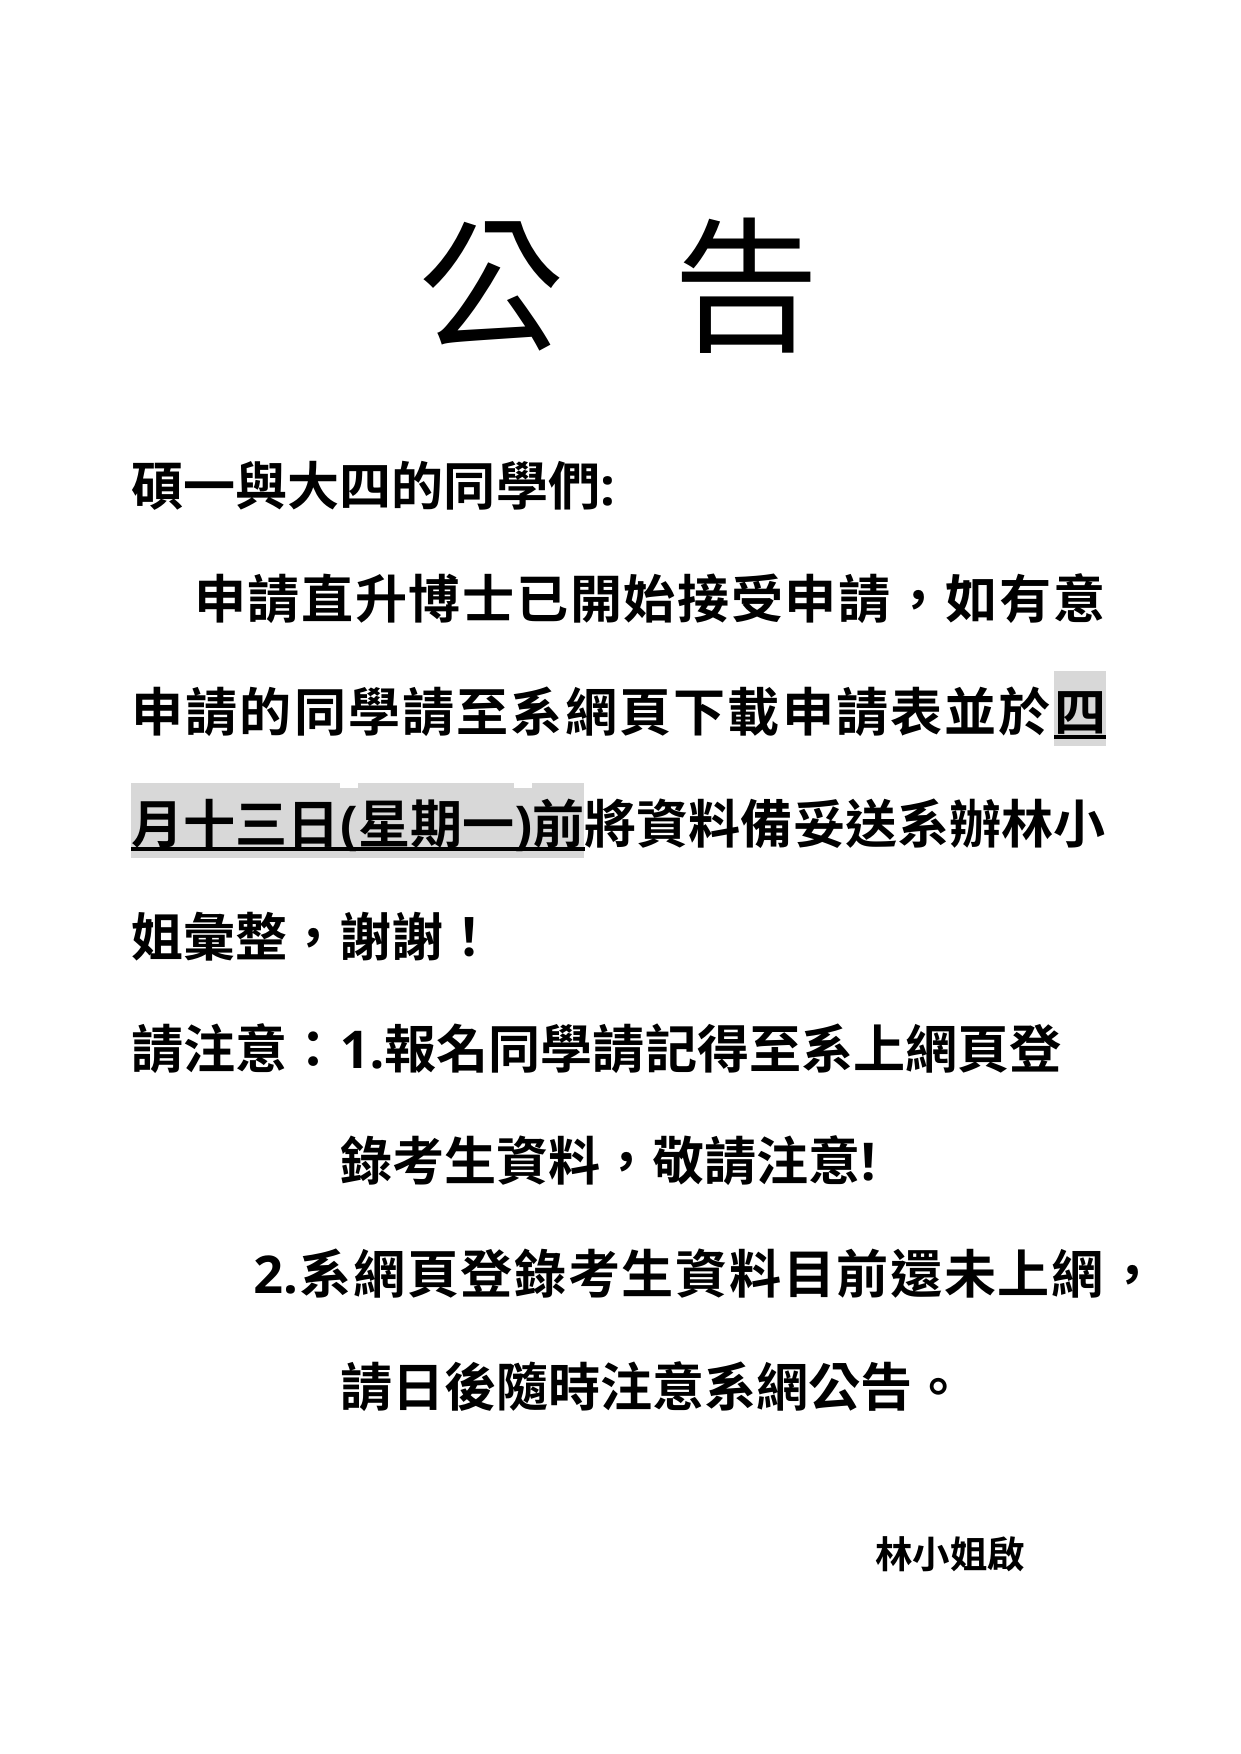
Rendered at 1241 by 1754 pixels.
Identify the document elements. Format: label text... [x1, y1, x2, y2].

text 林小姐啟 [297, 1514, 1106, 1589]
text 請注意：1.報名同學請記得至系上網頁登錄考生資料，敬請注意! [131, 989, 1106, 1214]
text 申請直升博士已開始接受申請，如有意申請的同學請至系網頁下載申請表並於四月十三日(星期一)前將資料備妥送系辦林小姐彙整，謝謝！ [131, 539, 1106, 989]
text 2.系網頁登錄考生資料目前還未上網，請日後隨時注意系網公告。 [131, 1214, 1106, 1439]
text 公 告 [131, 164, 1106, 389]
text 碩一與大四的同學們: [131, 427, 1106, 539]
